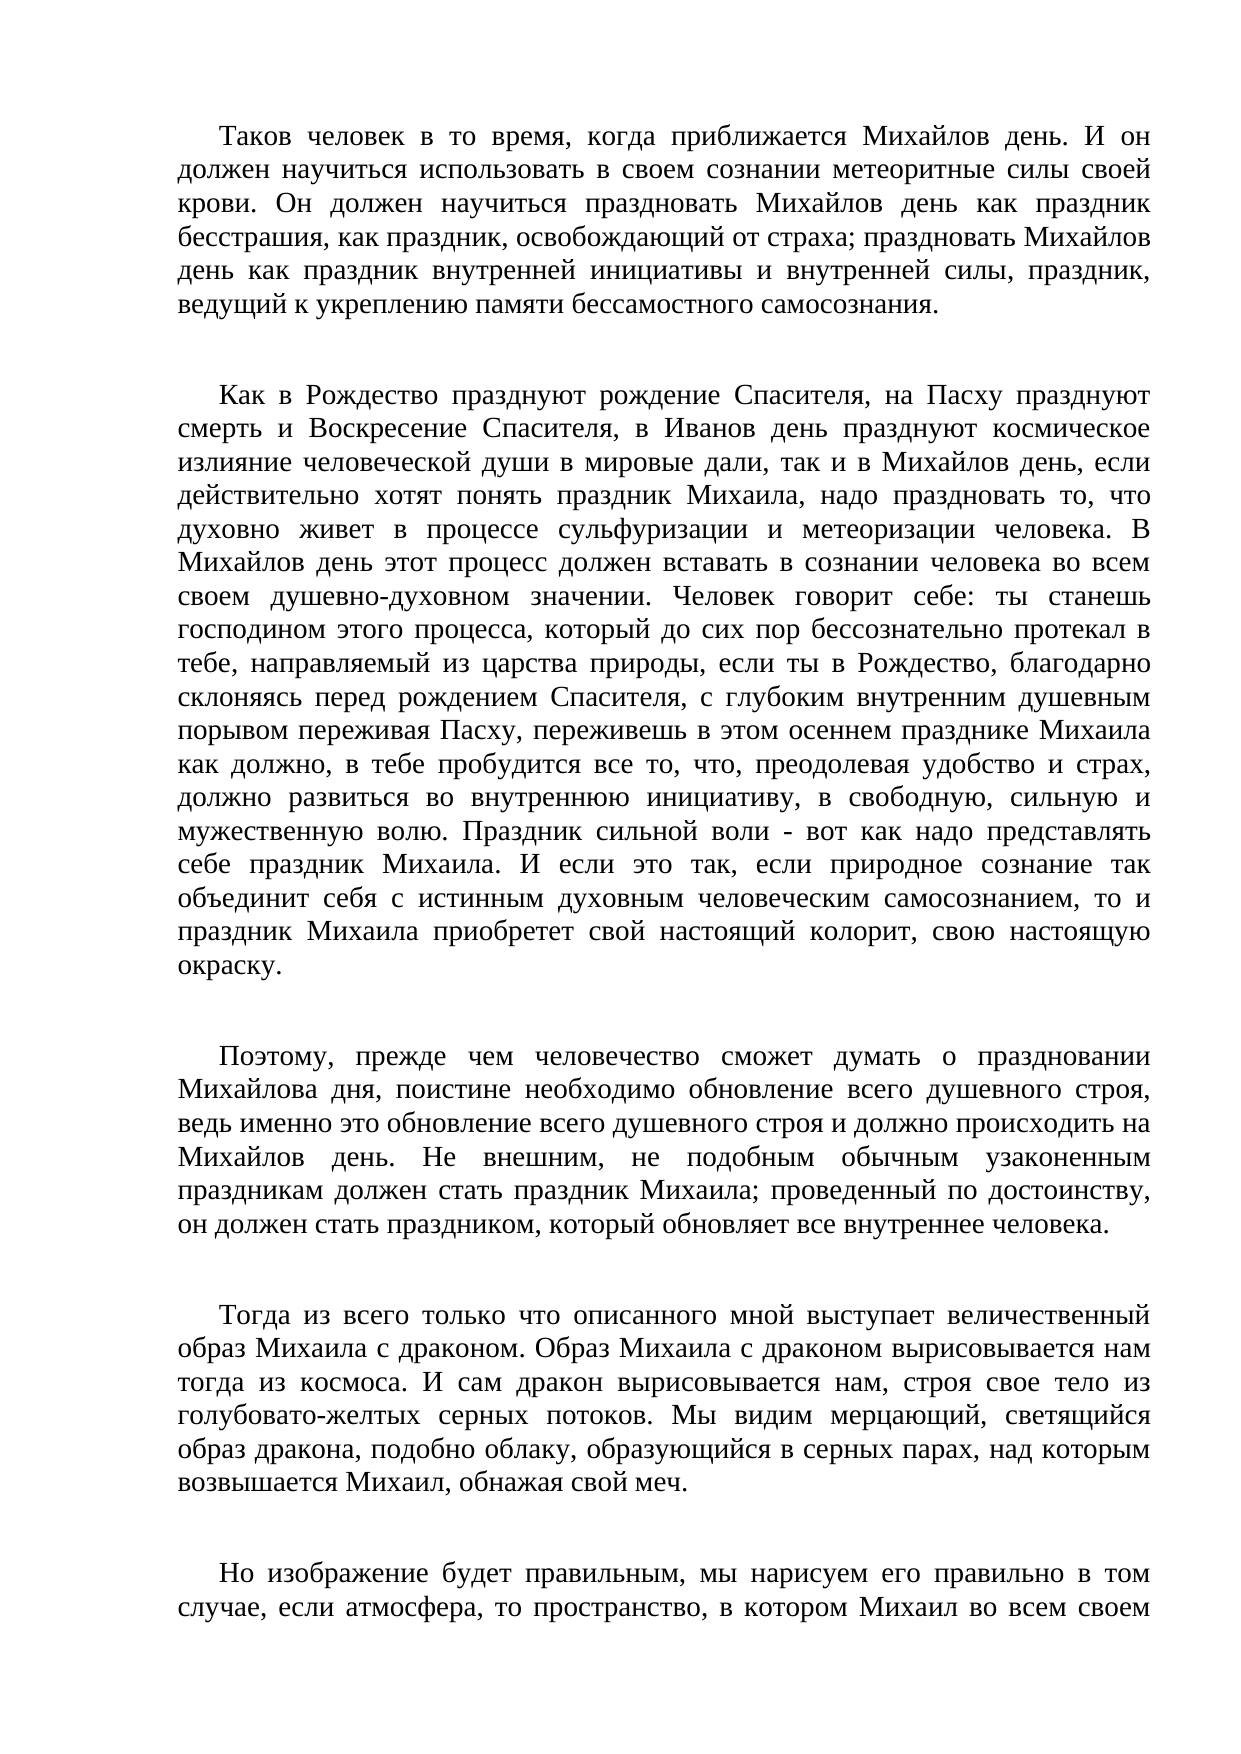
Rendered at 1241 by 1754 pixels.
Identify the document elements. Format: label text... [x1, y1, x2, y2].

text Тогда из всего только что описанного мной выступает величественный образ Михаила с драконом. Образ Михаила с драконом вырисовывается нам тогда из космоса. И сам дракон вырисовывается нам, строя свое тело из голубовато-желтых серных потоков. Мы видим мерцающий, светящийся образ дракона, подобно облаку, образующийся в серных парах, над которым возвышается Михаил, обнажая свой меч. [177, 1297, 1152, 1498]
text Поэтому, прежде чем человечество сможет думать о праздновании Михайлова дня, поистине необходимо обновление всего душевного строя, ведь именно это обновление всего душевного строя и должно происходить на Михайлов день. Не внешним, не подобным обычным узаконенным праздникам должен стать праздник Михаила; проведенный по достоинству, он должен стать праздником, который обновляет все внутреннее человека. [177, 1038, 1152, 1239]
text Но изображение будет правильным, мы нарисуем его правильно в том случае, если атмосфера, то пространство, в котором Михаил во всем своем [177, 1556, 1152, 1623]
text Таков человек в то время, когда приближается Михайлов день. И он должен научиться использовать в своем сознании метеоритные силы своей крови. Он должен научиться праздновать Михайлов день как праздник бесстрашия, как праздник, освобождающий от страха; праздновать Михайлов день как праздник внутренней инициативы и внутренней силы, праздник, ведущий к укреплению памяти бессамостного самосознания. [177, 118, 1152, 319]
text Как в Рождество празднуют рождение Спасителя, на Пасху празднуют смерть и Воскресение Спасителя, в Иванов день празднуют космическое излияние человеческой души в мировые дали, так и в Михайлов день, если действительно хотят понять праздник Михаила, надо праздновать то, что духовно живет в процессе сульфуризации и метеоризации человека. В Михайлов день этот процесс должен вставать в сознании человека во всем своем душевно-духовном значении. Человек говорит себе: ты станешь господином этого процесса, который до сих пор бессознательно протекал в тебе, направляемый из царства природы, если ты в Рождество, благодарно склоняясь перед рождением Спасителя, с глубоким внутренним душевным порывом переживая Пасху, переживешь в этом осеннем празднике Михаила как должно, в тебе пробудится все то, что, преодолевая удобство и страх, должно развиться во внутреннюю инициативу, в свободную, сильную и мужественную волю. Праздник сильной воли - вот как надо представлять себе праздник Михаила. И если это так, если природное сознание так объединит себя с истинным духовным человеческим самосознанием, то и праздник Михаила приобретет свой настоящий колорит, свою настоящую окраску. [177, 377, 1152, 981]
